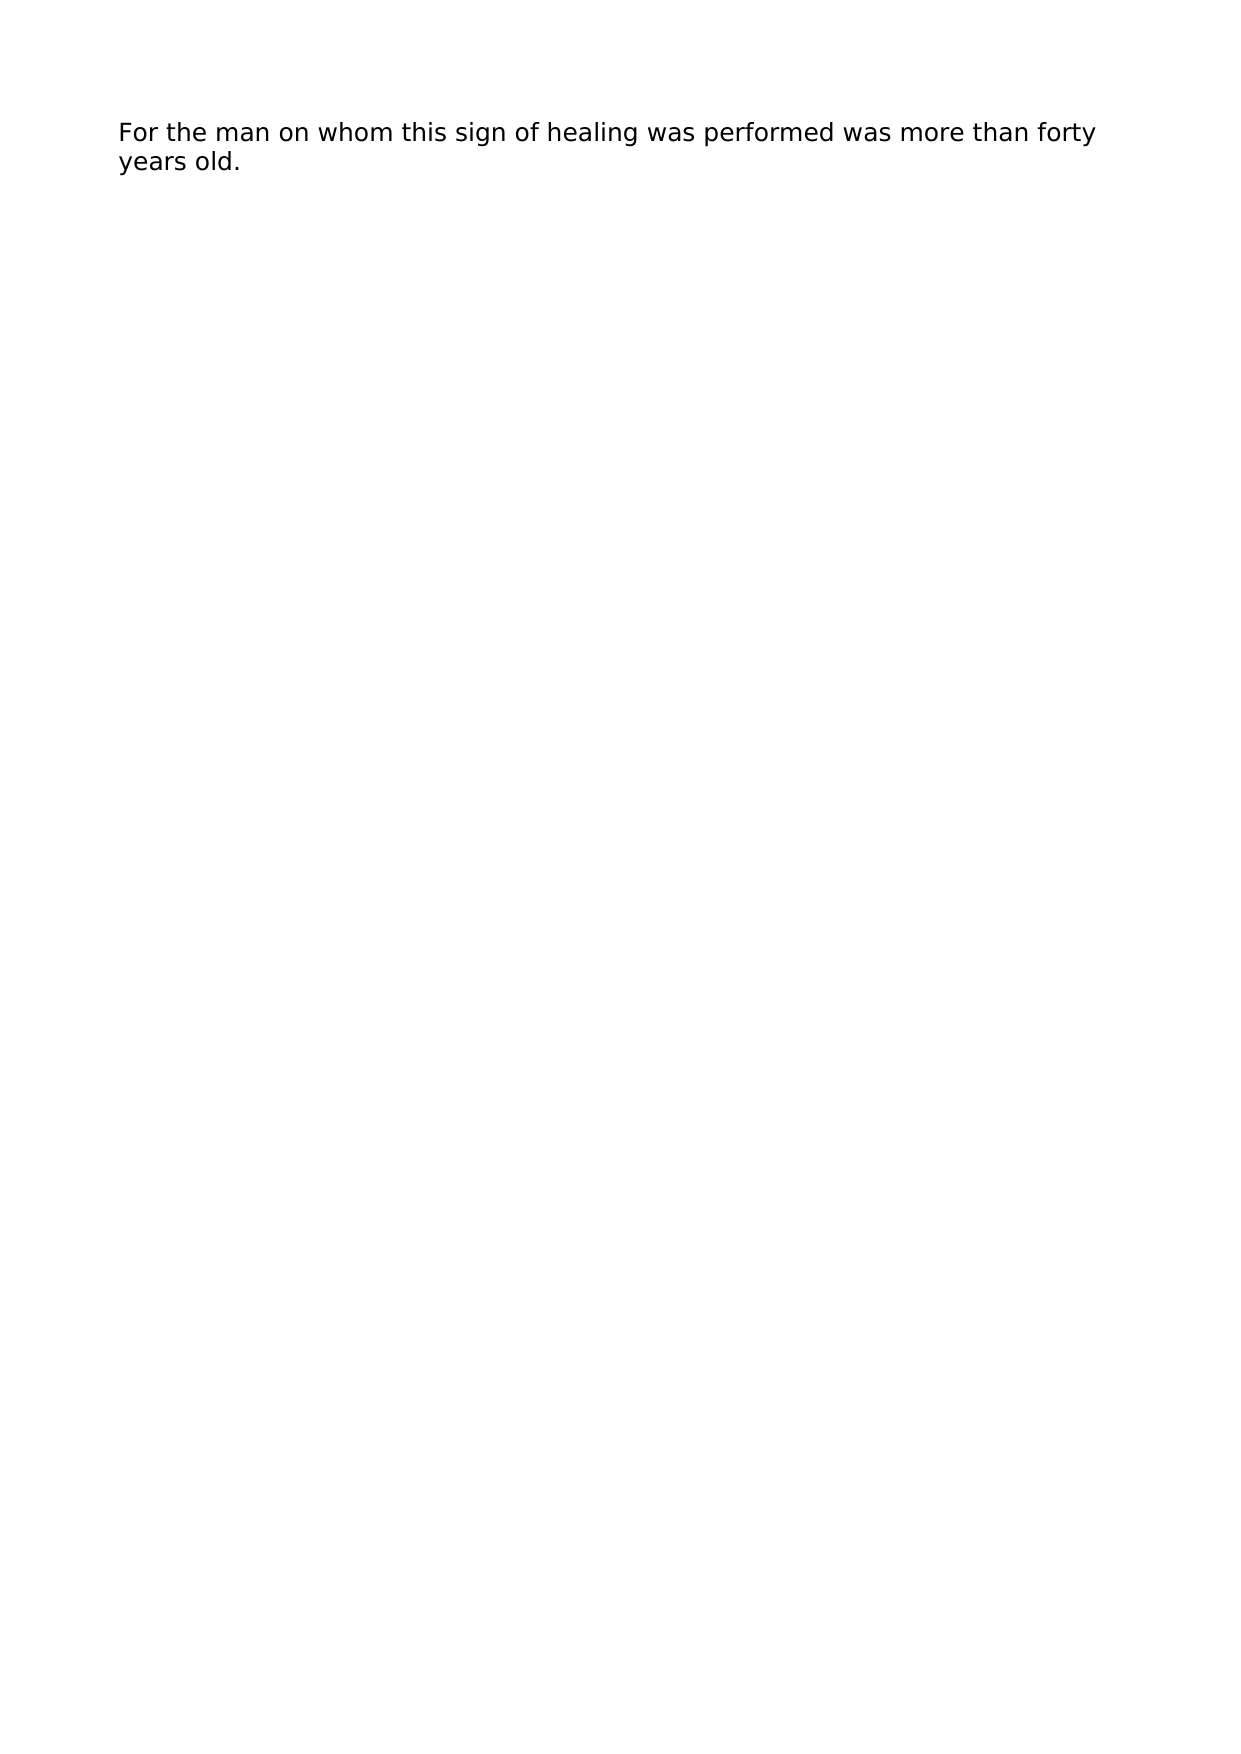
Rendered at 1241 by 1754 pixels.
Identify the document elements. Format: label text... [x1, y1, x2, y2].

text For the man on whom this sign of healing was performed was more than forty years old. [118, 118, 1122, 176]
